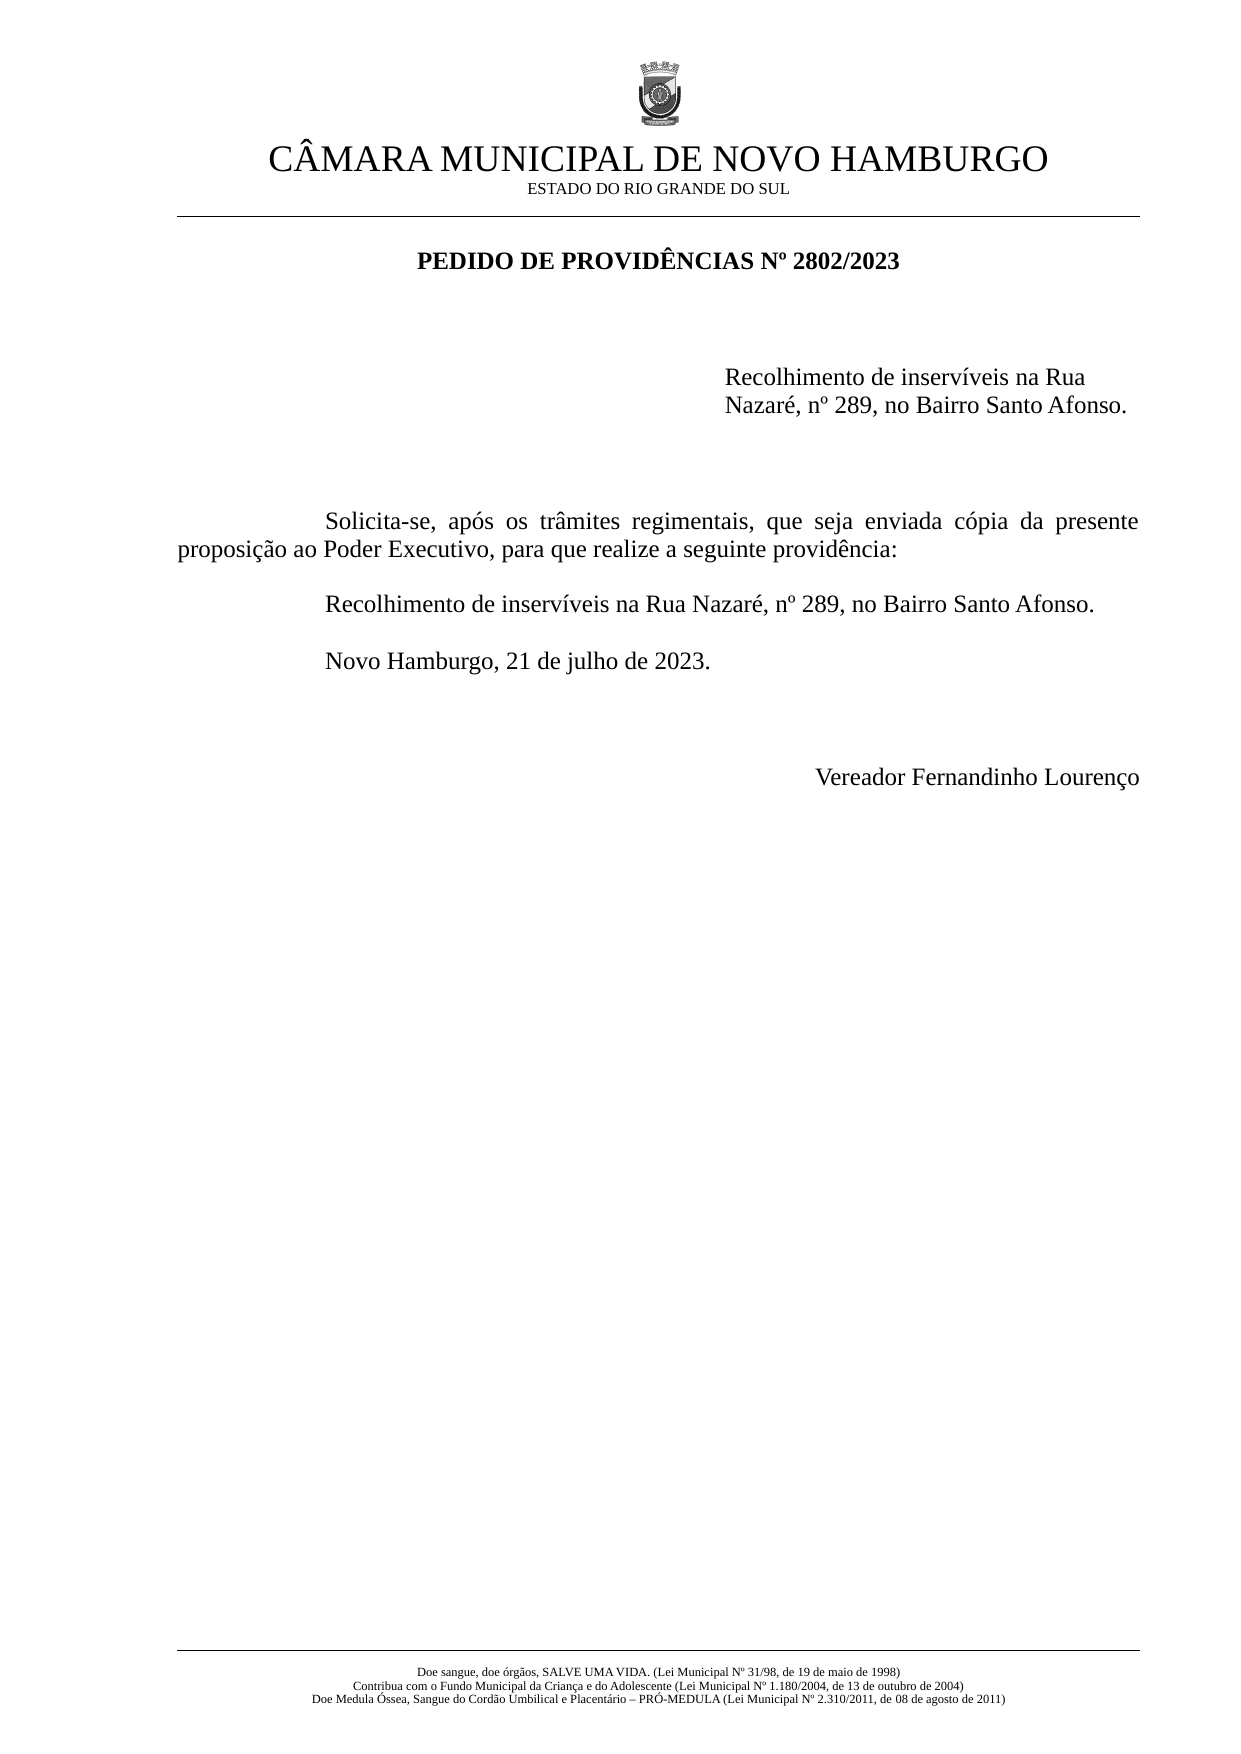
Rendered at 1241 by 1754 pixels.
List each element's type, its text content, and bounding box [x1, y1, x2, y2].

text Novo Hamburgo, 21 de julho de 2023. [177, 647, 1140, 675]
text Vereador Fernandinho Lourenço [649, 763, 1140, 791]
text Solicita-se, após os trâmites regimentais, que seja enviada cópia da presente proposição ao Poder Executivo, para que realize a seguinte providência: [177, 507, 1140, 562]
list Recolhimento de inservíveis na Rua Nazaré, nº 289, no Bairro Santo Afonso. [177, 590, 1140, 618]
list Recolhimento de inservíveis na Rua Nazaré, nº 289, no Bairro Santo Afonso. [687, 363, 1140, 418]
text PEDIDO DE PROVIDÊNCIAS Nº 2802/2023 [177, 247, 1140, 274]
